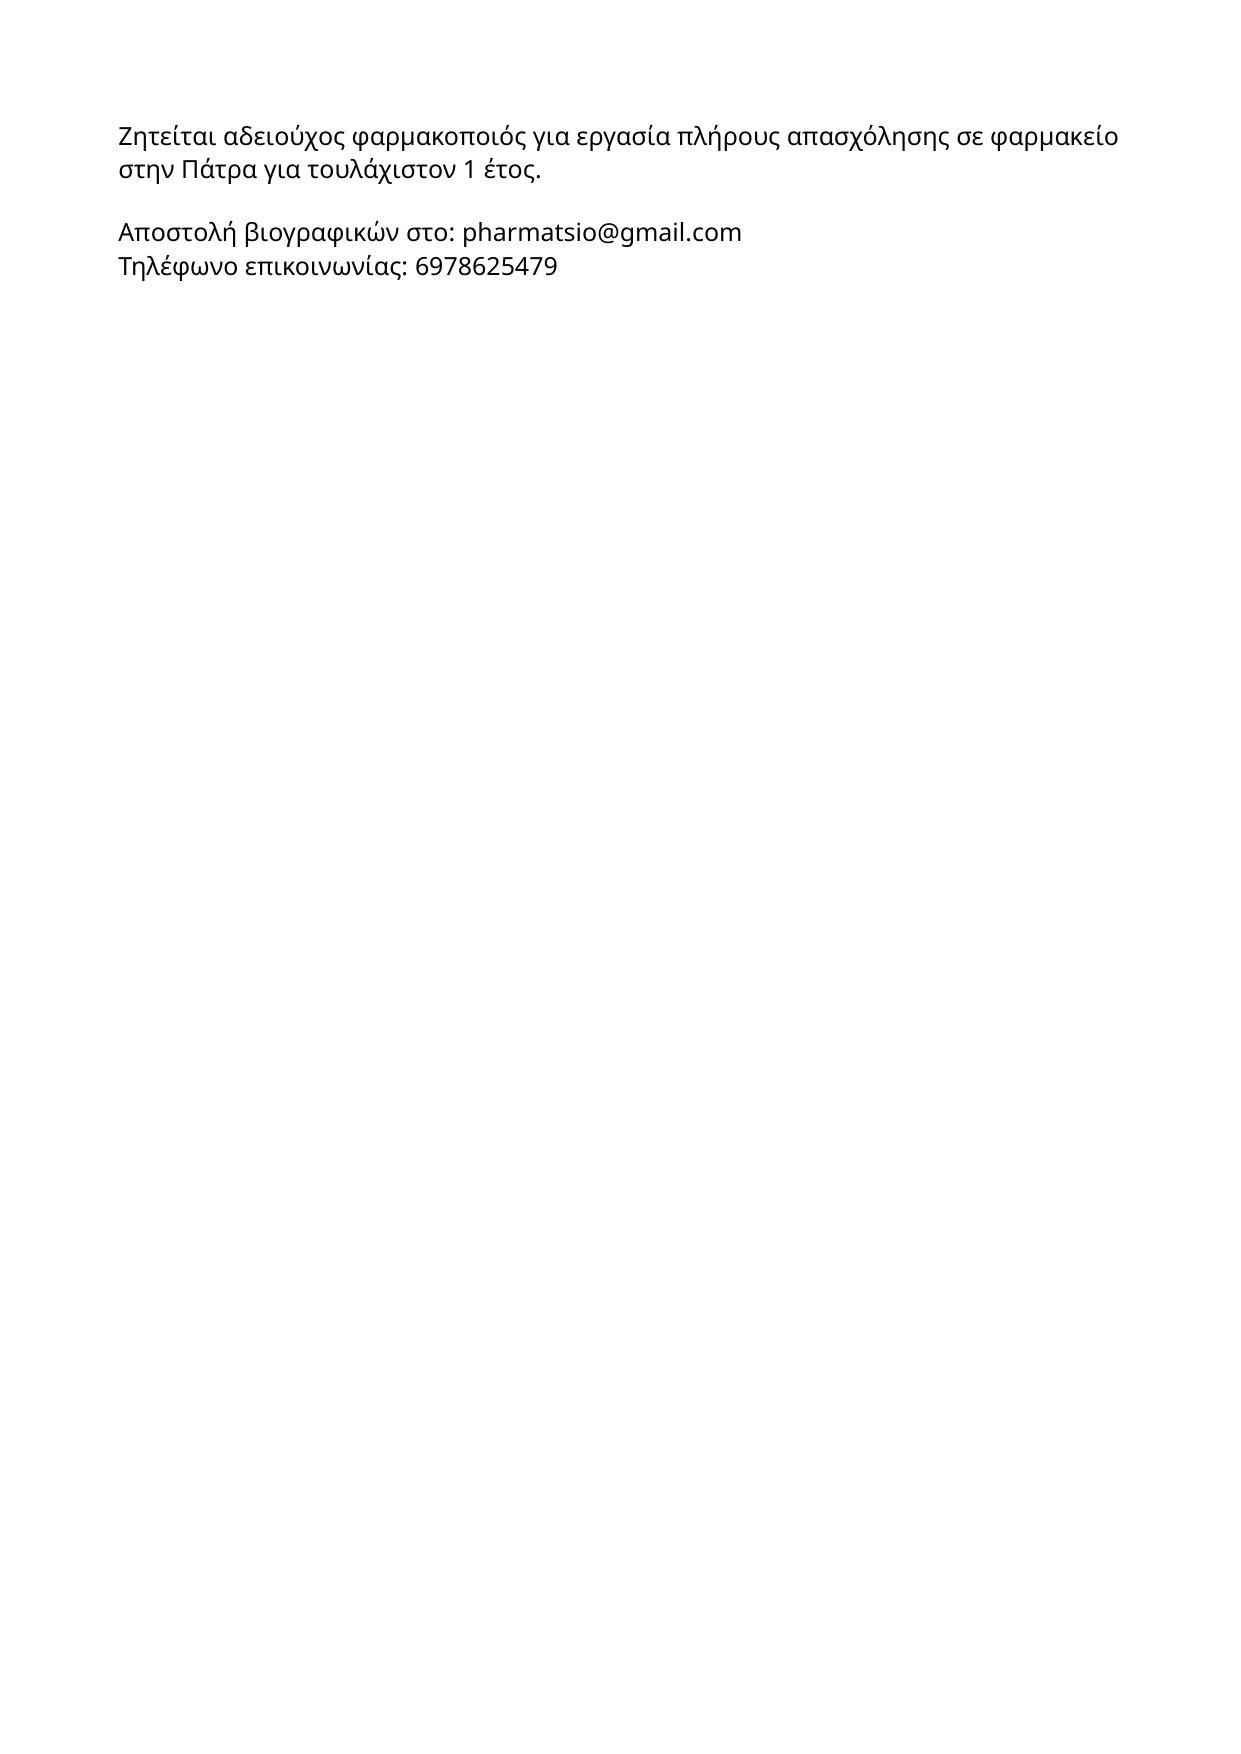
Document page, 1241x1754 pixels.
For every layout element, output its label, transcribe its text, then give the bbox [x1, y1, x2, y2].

text Τηλέφωνο επικοινωνίας: 6978625479 [118, 249, 1122, 283]
text Ζητείται αδειούχος φαρμακοποιός για εργασία πλήρους απασχόλησης σε φαρμακείο στην Πάτρα για τουλάχιστον 1 έτος. Αποστολή βιογραφικών στο: pharmatsio@gmail.com [118, 118, 1122, 249]
